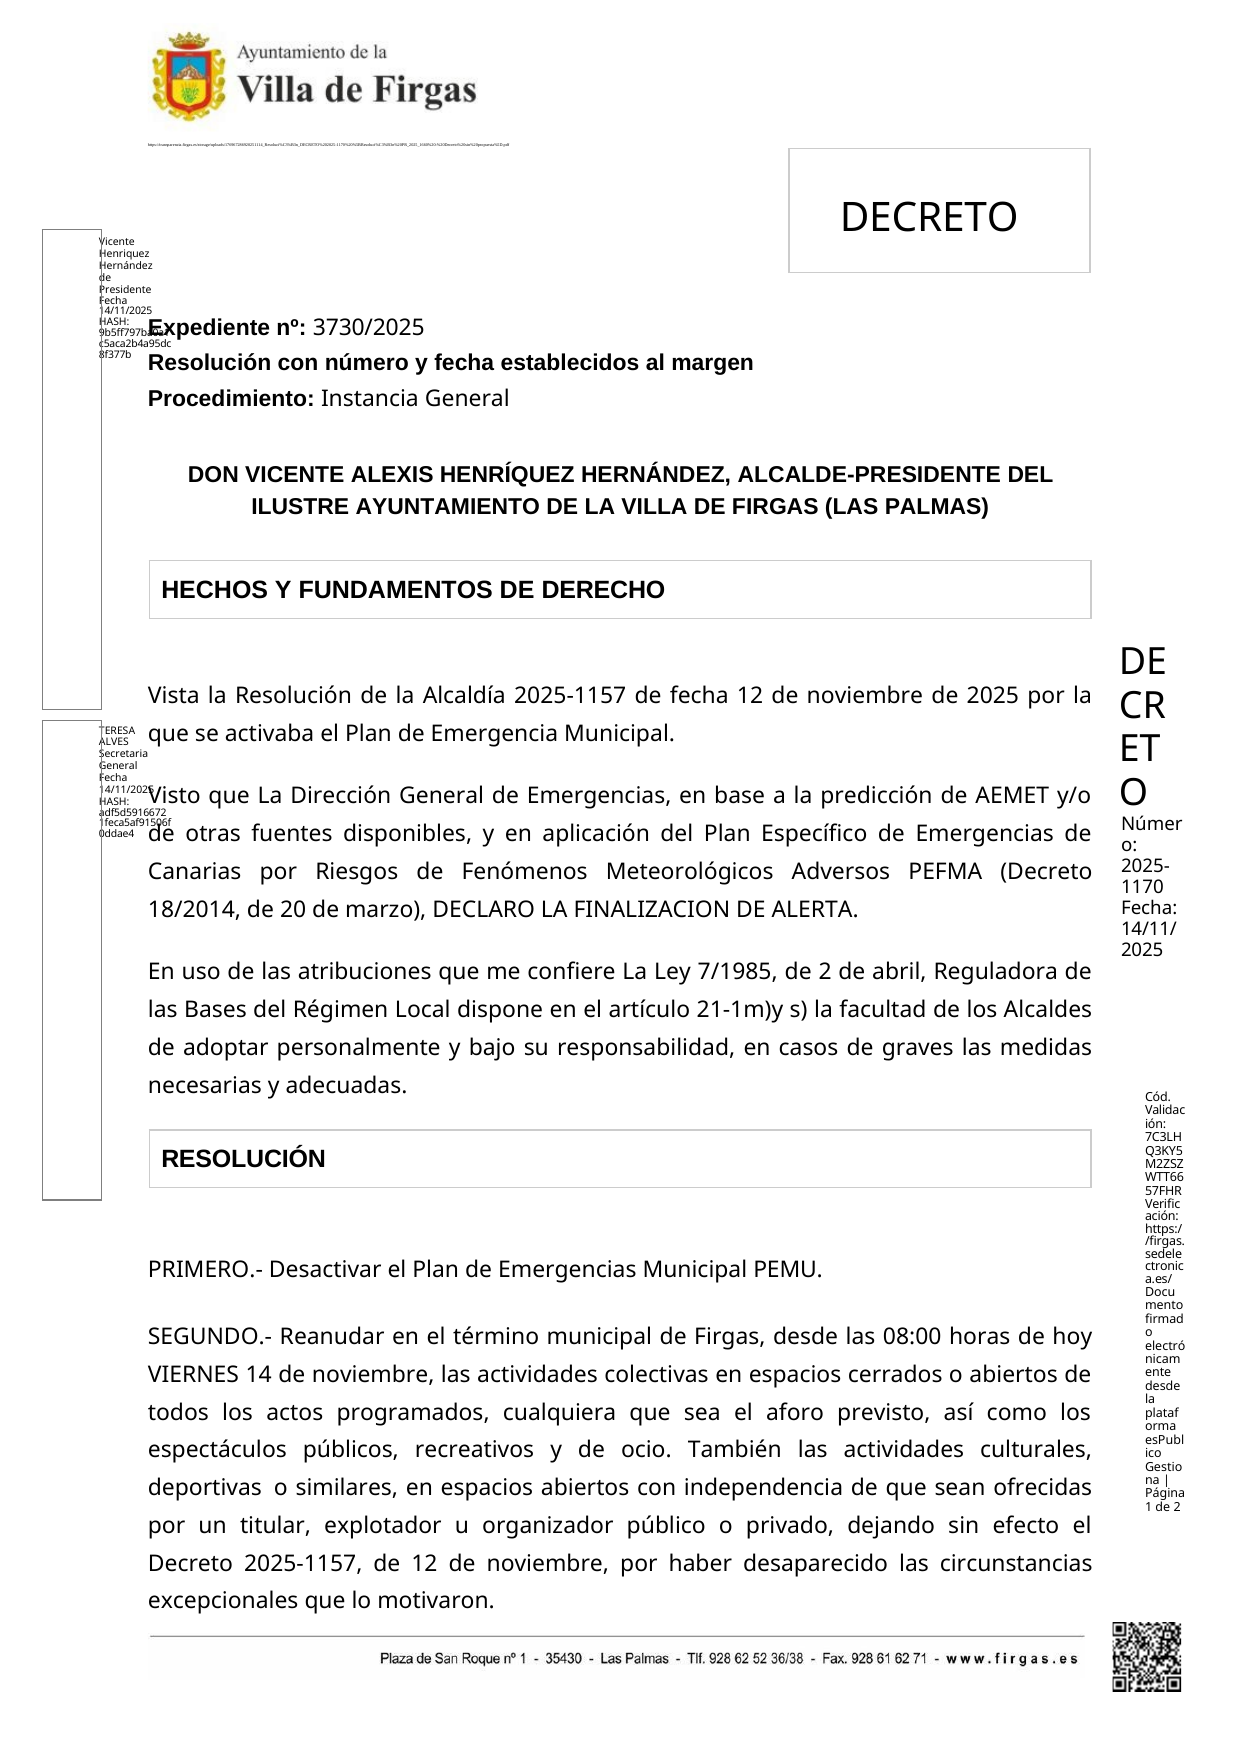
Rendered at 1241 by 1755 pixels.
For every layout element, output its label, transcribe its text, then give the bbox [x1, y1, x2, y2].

text Documento firmado electrónicamente desde la plataforma esPublico Gestiona | Página 1 de 2 [1145, 1286, 1186, 1514]
text Vista la Resolución de la Alcaldía 2025-1157 de fecha 12 de noviembre de 2025 por la que se activaba el Plan de Emergencia Municipal. [148, 679, 1093, 748]
text DON VICENTE ALEXIS HENRÍQUEZ HERNÁNDEZ, ALCALDE-PRESIDENTE DEL ILUSTRE AYUNTAMIENTO DE LA VILLA DE FIRGAS (LAS PALMAS) [188, 461, 1093, 519]
text https://transparencia.firgas.es/storage/uploads/176967286920251114_Resoluci%C3%B3n_DECRETO%202025-1170%20%5BResoluci%C3%B3n%20PR_2025_1660%20-%20Decreto%20sin%20propuesta%5D.pdf [43, 721, 101, 1199]
text Verificación: https://firgas.sedelectronica.es/ [1145, 1198, 1186, 1286]
text https://transparencia.firgas.es/storage/uploads/176967286920251114_Resoluci%C3%B3n_DECRETO%202025-1170%20%5BResoluci%C3%B3n%20PR_2025_1660%20-%20Decreto%20sin%20propuesta%5D.pdf [43, 230, 101, 709]
text Expediente nº: 3730/2025 [148, 311, 1093, 342]
text Número: 2025-1170 Fecha: 14/11/2025 [1121, 814, 1185, 961]
text Resolución con número y fecha establecidos al margen Procedimiento: Instancia General [148, 348, 914, 413]
text RESOLUCIÓN [161, 1144, 1090, 1173]
text https://transparencia.firgas.es/storage/uploads/176967286920251114_Resoluci%C3%B3n_DECRETO%202025-1170%20%5BResoluci%C3%B3n%20PR_2025_1660%20-%20Decreto%20sin%20propuesta%5D.pdf [1117, 638, 1185, 985]
text En uso de las atribuciones que me confiere La Ley 7/1985, de 2 de abril, Reguladora de las Bases del Régimen Local dispone en el artículo 21-1m)y s) la facultad de los Alcaldes de adoptar personalmente y bajo su responsabilidad, en casos de graves las medidas necesarias y adecuadas. [148, 955, 1093, 1100]
text PRIMERO.- Desactivar el Plan de Emergencias Municipal PEMU. [148, 1253, 1093, 1284]
text SEGUNDO.- Reanudar en el término municipal de Firgas, desde las 08:00 horas de hoy VIERNES 14 de noviembre, las actividades colectivas en espacios cerrados o abiertos de todos los actos programados, cualquiera que sea el aforo previsto, así como los espectáculos públicos, recreativos y de ocio. También las actividades culturales, deportivas o similares, en espacios abiertos con independencia de que sean ofrecidas por un titular, explotador u organizador público o privado, dejando sin efecto el Decreto 2025-1157, de 12 de noviembre, por haber desaparecido las circunstancias excepcionales que lo motivaron. [148, 1320, 1093, 1616]
text DECRETO [839, 188, 1089, 243]
text DECRETO [1119, 640, 1185, 814]
text https://transparencia.firgas.es/storage/uploads/176967286920251114_Resoluci%C3%B3n_DECRETO%202025-1170%20%5BResoluci%C3%B3n%20PR_2025_1660%20-%20Decreto%20sin%20propuesta%5D.pdf [1143, 1089, 1186, 1612]
text Cód. Validación: 7C3LHQ3KY5M2ZSZWTT6657FHR [1145, 1091, 1186, 1198]
text HECHOS Y FUNDAMENTOS DE DERECHO [161, 575, 1090, 604]
text Visto que La Dirección General de Emergencias, en base a la predicción de AEMET y/o de otras fuentes disponibles, y en aplicación del Plan Específico de Emergencias de Canarias por Riesgos de Fenómenos Meteorológicos Adversos PEFMA (Decreto 18/2014, de 20 de marzo), DECLARO LA FINALIZACION DE ALERTA. [148, 779, 1093, 924]
